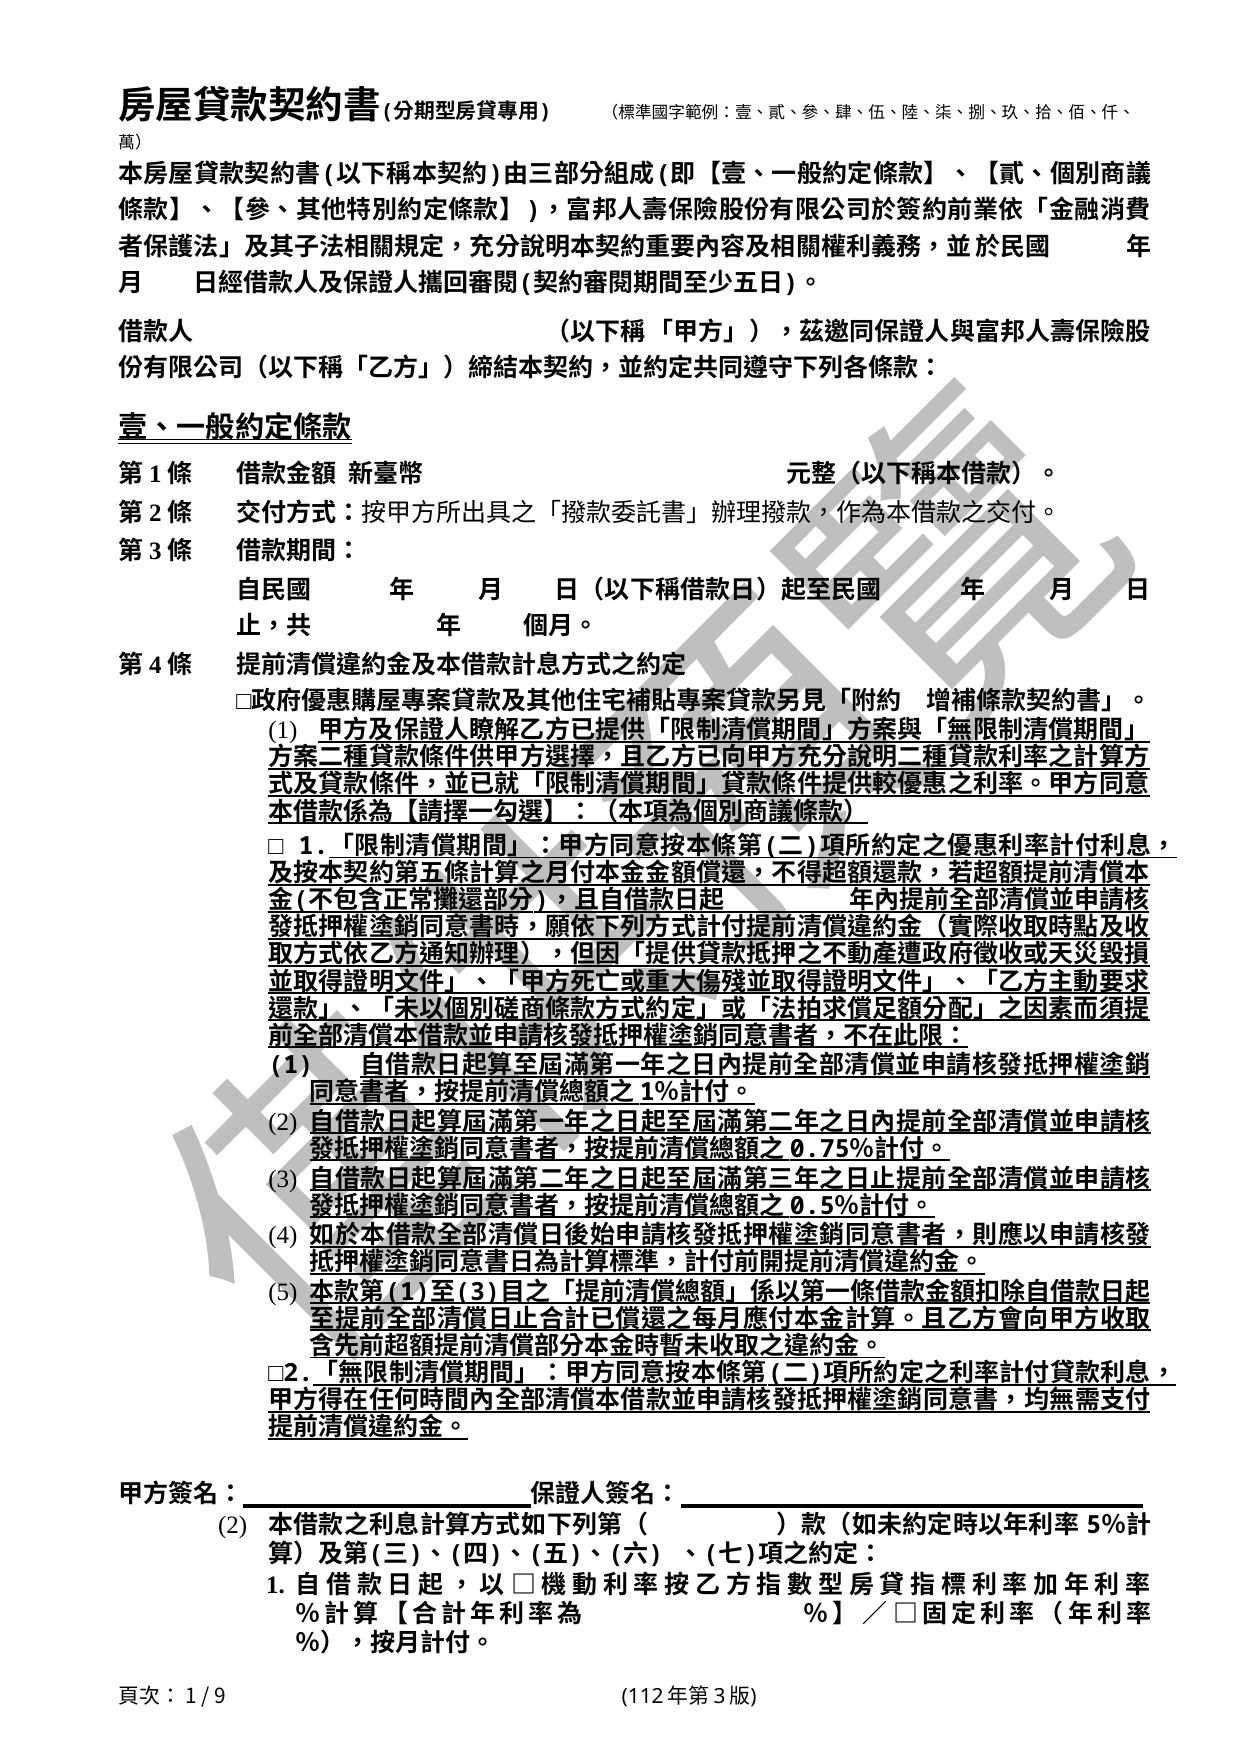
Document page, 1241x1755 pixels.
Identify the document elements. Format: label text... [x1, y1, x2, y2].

list 如於本借款全部清償日後始申請核發抵押權塗銷同意書者，則應以申請核發抵押權塗銷同意書日為計算標準，計付前開提前清償違約金。 [434, 1222, 1152, 1276]
list 借款金額 新臺幣 元整（以下稱本借款）。 [993, 453, 1152, 489]
list 自借款日起算屆滿第一年之日起至屆滿第二年之日內提前全部清償並申請核發抵押權塗銷同意書者，按提前清償總額之0.75％計付。 [649, 1109, 731, 1132]
list [796, 531, 826, 558]
list 自借款日起算至屆滿第一年之日內提前全部清償並申請核發抵押權塗銷同意書者，按提前清償總額之1％計付。 [505, 1052, 583, 1076]
list 借款金額 新臺幣 元整（以下稱本借款）。 [955, 467, 978, 489]
list 甲方及保證人瞭解乙方已提供「限制清償期間」方案與「無限制清償期間」方案二種貸款條件供甲方選擇，且乙方已向甲方充分說明二種貸款利率之計算方式及貸款條件，並已就「限制清償期間」貸款條件提供較優惠之利率。甲方同意本借款係為【請擇一勾選】：（本項為個別商議條款） [268, 717, 599, 768]
list 借款金額 新臺幣 元整（以下稱本借款）。 [118, 453, 880, 489]
list 提前清償違約金及本借款計息方式之約定 [717, 644, 752, 667]
list 如於本借款全部清償日後始申請核發抵押權塗銷同意書者，則應以申請核發抵押權塗銷同意書日為計算標準，計付前開提前清償違約金。 [268, 1222, 373, 1276]
list 自借款日起算至屆滿第一年之日內提前全部清償並申請核發抵押權塗銷同意書者，按提前清償總額之1％計付。 [268, 1069, 318, 1106]
text □政府優惠購屋專案貸款及其他住宅補貼專案貸款另見「附約 增補條款契約書」。 [648, 681, 713, 717]
list [819, 531, 877, 567]
list 自借款日起算屆滿第一年之日起至屆滿第二年之日內提前全部清償並申請核發抵押權塗銷同意書者，按提前清償總額之0.75％計付。 [268, 1126, 313, 1163]
list 交付方式：按甲方所出具之「撥款委託書」辦理撥款，作為本借款之交付。 [1012, 492, 1152, 528]
text 甲方簽名： 保證人簽名： [118, 1479, 1152, 1508]
list 甲方及保證人瞭解乙方已提供「限制清償期間」方案與「無限制清償期間」方案二種貸款條件供甲方選擇，且乙方已向甲方充分說明二種貸款利率之計算方式及貸款條件，並已就「限制清償期間」貸款條件提供較優惠之利率。甲方同意本借款係為【請擇一勾選】：（本項為個別商議條款） [268, 797, 614, 822]
text □政府優惠購屋專案貸款及其他住宅補貼專案貸款另見「附約 增補條款契約書」。 [831, 681, 984, 717]
list 自借款日起算屆滿第一年之日起至屆滿第二年之日內提前全部清償並申請核發抵押權塗銷同意書者，按提前清償總額之0.75％計付。 [829, 1109, 900, 1132]
text □政府優惠購屋專案貸款及其他住宅補貼專案貸款另見「附約 增補條款契約書」。 [777, 688, 823, 717]
list 如於本借款全部清償日後始申請核發抵押權塗銷同意書者，則應以申請核發抵押權塗銷同意書日為計算標準，計付前開提前清償違約金。 [377, 1248, 425, 1273]
list 自借款日起算至屆滿第一年之日內提前全部清償並申請核發抵押權塗銷同意書者，按提前清償總額之1％計付。 [323, 1052, 374, 1093]
list [992, 536, 1032, 567]
list 自借款日起算屆滿第一年之日起至屆滿第二年之日內提前全部清償並申請核發抵押權塗銷同意書者，按提前清償總額之0.75％計付。 [468, 1109, 1152, 1163]
text □ 1.「限制清償期間」：甲方同意按本條第(二)項所約定之優惠利率計付利息，及按本契約第五條計算之月付本金金額償還，不得超額還款，若超額提前清償本金(不包含正常攤還部分)，且自借款日起 年內提前全部清償並申請核發抵押權塗銷同意書時，願依下列方式計付提前清償違約金（實際收取時點及收取方式依乙方通知辦理），但因「提供貸款抵押之不動產遭政府徵收或天災毀損並取得證明文件」、「甲方死亡或重大傷殘並取得證明文件」、「乙方主動要求還款」、「未以個別磋商條款方式約定」或「法拍求償足額分配」之因素而須提前全部清償本借款並申請核發抵押權塗銷同意書者，不在此限： [840, 833, 1152, 857]
list 本款第(1)至(3)目之「提前清償總額」係以第一條借款金額扣除自借款日起至提前全部清償日止合計已償還之每月應付本金計算。且乙方會向甲方收取含先前超額提前清償部分本金時暫未收取之違約金。 [268, 1279, 352, 1360]
list 提前清償違約金及本借款計息方式之約定 [745, 654, 792, 681]
list 自借款日起算屆滿第一年之日起至屆滿第二年之日內提前全部清償並申請核發抵押權塗銷同意書者，按提前清償總額之0.75％計付。 [450, 1134, 549, 1159]
text 本房屋貸款契約書(以下稱本契約)由三部分組成(即【壹、一般約定條款】、【貳、個別商議條款】、【參、其他特別約定條款】)，富邦人壽保險股份有限公司於簽約前業依「金融消費者保護法」及其子法相關規定，充分說明本契約重要內容及相關權利義務，並於民國 年 月 日經借款人及保證人攜回審閱(契約審閱期間至少五日)。 [118, 153, 1152, 298]
text □政府優惠購屋專案貸款及其他住宅補貼專案貸款另見「附約 增補條款契約書」。 [236, 681, 644, 717]
list 提前清償違約金及本借款計息方式之約定 [118, 644, 681, 681]
text □ 1.「限制清償期間」：甲方同意按本條第(二)項所約定之優惠利率計付利息，及按本契約第五條計算之月付本金金額償還，不得超額還款，若超額提前清償本金(不包含正常攤還部分)，且自借款日起 年內提前全部清償並申請核發抵押權塗銷同意書時，願依下列方式計付提前清償違約金（實際收取時點及收取方式依乙方通知辦理），但因「提供貸款抵押之不動產遭政府徵收或天災毀損並取得證明文件」、「甲方死亡或重大傷殘並取得證明文件」、「乙方主動要求還款」、「未以個別磋商條款方式約定」或「法拍求償足額分配」之因素而須提前全部清償本借款並申請核發抵押權塗銷同意書者，不在此限： [563, 858, 1152, 1049]
list 甲方及保證人瞭解乙方已提供「限制清償期間」方案與「無限制清償期間」方案二種貸款條件供甲方選擇，且乙方已向甲方充分說明二種貸款利率之計算方式及貸款條件，並已就「限制清償期間」貸款條件提供較優惠之利率。甲方同意本借款係為【請擇一勾選】：（本項為個別商議條款） [268, 770, 634, 795]
list 提前清償違約金及本借款計息方式之約定 [999, 644, 1152, 681]
list 交付方式：按甲方所出具之「撥款委託書」辦理撥款，作為本借款之交付。 [842, 492, 897, 521]
text 房屋貸款契約書(分期型房貸專用) （標準國字範例：壹、貳、參、肆、伍、陸、柒、捌、玖、拾、佰、仟、萬） [118, 75, 1152, 153]
text 自民國 年 月 日（以下稱借款日）起至民國 年 月 日止，共 年 個月。 [1001, 569, 1152, 642]
list 自借款日起算屆滿第二年之日起至屆滿第三年之日止提前全部清償並申請核發抵押權塗銷同意書者，按提前清償總額之0.5％計付。 [491, 1165, 1152, 1219]
text 自民國 年 月 日（以下稱借款日）起至民國 年 月 日止，共 年 個月。 [926, 595, 983, 642]
list 借款金額 新臺幣 元整（以下稱本借款）。 [900, 473, 929, 489]
list 甲方及保證人瞭解乙方已提供「限制清償期間」方案與「無限制清償期間」方案二種貸款條件供甲方選擇，且乙方已向甲方充分說明二種貸款利率之計算方式及貸款條件，並已就「限制清償期間」貸款條件提供較優惠之利率。甲方同意本借款係為【請擇一勾選】：（本項為個別商議條款） [833, 717, 1152, 825]
list 自借款日起算至屆滿第一年之日內提前全部清償並申請核發抵押權塗銷同意書者，按提前清償總額之1％計付。 [605, 1052, 1152, 1106]
list 自借款日起算屆滿第二年之日起至屆滿第三年之日止提前全部清償並申請核發抵押權塗銷同意書者，按提前清償總額之0.5％計付。 [600, 1165, 836, 1189]
text □2.「無限制清償期間」：甲方同意按本條第(二)項所約定之利率計付貸款利息，甲方得在任何時間內全部清償本借款並申請核發抵押權塗銷同意書，均無需支付提前清償違約金。 [268, 1360, 1152, 1441]
text □政府優惠購屋專案貸款及其他住宅補貼專案貸款另見「附約 增補條款契約書」。 [991, 681, 1152, 717]
text 自民國 年 月 日（以下稱借款日）起至民國 年 月 日止，共 年 個月。 [840, 572, 866, 604]
text 自民國 年 月 日（以下稱借款日）起至民國 年 月 日止，共 年 個月。 [1045, 569, 1113, 615]
list [952, 531, 1006, 567]
list 提前清償違約金及本借款計息方式之約定 [947, 644, 975, 663]
list [1051, 531, 1152, 567]
text [910, 403, 1152, 446]
text 壹、一般約定條款 [118, 403, 927, 446]
list 提前清償違約金及本借款計息方式之約定 [962, 661, 984, 681]
list [1033, 557, 1053, 567]
list 自借款日起算屆滿第一年之日起至屆滿第二年之日內提前全部清償並申請核發抵押權塗銷同意書者，按提前清償總額之0.75％計付。 [902, 1109, 1029, 1132]
text 自民國 年 月 日（以下稱借款日）起至民國 年 月 日止，共 年 個月。 [906, 569, 968, 622]
text 自民國 年 月 日（以下稱借款日）起至民國 年 月 日止，共 年 個月。 [975, 569, 1009, 594]
list 自借款日起算至屆滿第一年之日內提前全部清償並申請核發抵押權塗銷同意書者，按提前清償總額之1％計付。 [373, 1052, 487, 1076]
list 交付方式：按甲方所出具之「撥款委託書」辦理撥款，作為本借款之交付。 [118, 492, 827, 528]
list 提前清償違約金及本借款計息方式之約定 [794, 644, 942, 681]
list 提前清償違約金及本借款計息方式之約定 [676, 660, 711, 681]
list 自借款日起算屆滿第一年之日起至屆滿第二年之日內提前全部清償並申請核發抵押權塗銷同意書者，按提前清償總額之0.75％計付。 [1029, 1109, 1085, 1132]
text □ 1.「限制清償期間」：甲方同意按本條第(二)項所約定之優惠利率計付利息，及按本契約第五條計算之月付本金金額償還，不得超額還款，若超額提前清償本金(不包含正常攤還部分)，且自借款日起 年內提前全部清償並申請核發抵押權塗銷同意書時，願依下列方式計付提前清償違約金（實際收取時點及收取方式依乙方通知辦理），但因「提供貸款抵押之不動產遭政府徵收或天災毀損並取得證明文件」、「甲方死亡或重大傷殘並取得證明文件」、「乙方主動要求還款」、「未以個別磋商條款方式約定」或「法拍求償足額分配」之因素而須提前全部清償本借款並申請核發抵押權塗銷同意書者，不在此限： [268, 833, 525, 884]
text 自民國 年 月 日（以下稱借款日）起至民國 年 月 日止，共 年 個月。 [958, 569, 1050, 642]
list 自借款日起算屆滿第二年之日起至屆滿第三年之日止提前全部清償並申請核發抵押權塗銷同意書者，按提前清償總額之0.5％計付。 [296, 1165, 346, 1200]
list 借款金額 新臺幣 元整（以下稱本借款）。 [925, 453, 956, 475]
list 自借款日起算至屆滿第一年之日內提前全部清償並申請核發抵押權塗銷同意書者，按提前清償總額之1％計付。 [523, 1078, 583, 1103]
list [875, 531, 964, 567]
list 交付方式：按甲方所出具之「撥款委託書」辦理撥款，作為本借款之交付。 [899, 492, 935, 528]
list 本借款之利息計算方式如下列第（ ）款（如未約定時以年利率5％計算）及第(三)、(四)、(五)、(六) 、(七)項之約定： [218, 1510, 1152, 1569]
text 自民國 年 月 日（以下稱借款日）起至民國 年 月 日止，共 年 個月。 [236, 569, 926, 642]
list 借款期間： [118, 531, 788, 567]
list 本款第(1)至(3)目之「提前清償總額」係以第一條借款金額扣除自借款日起至提前全部清償日止合計已償還之每月應付本金計算。且乙方會向甲方收取含先前超額提前清償部分本金時暫未收取之違約金。 [423, 1279, 542, 1302]
list 自借款日起，以□機動利率按乙方指數型房貸指標利率加年利率 ％計算【合計年利率為 ％】／□固定利率（年利率 ％），按月計付。 [266, 1570, 1152, 1657]
list 交付方式：按甲方所出具之「撥款委託書」辦理撥款，作為本借款之交付。 [969, 492, 1003, 520]
list 本款第(1)至(3)目之「提前清償總額」係以第一條借款金額扣除自借款日起至提前全部清償日止合計已償還之每月應付本金計算。且乙方會向甲方收取含先前超額提前清償部分本金時暫未收取之違約金。 [356, 1279, 1152, 1360]
text 借款人 （以下稱「甲方」），茲邀同保證人與富邦人壽保險股份有限公司（以下稱「乙方」）締結本契約，並約定共同遵守下列各條款： [118, 311, 1152, 383]
list 自借款日起算至屆滿第一年之日內提前全部清償並申請核發抵押權塗銷同意書者，按提前清償總額之1％計付。 [388, 1078, 514, 1103]
text □政府優惠購屋專案貸款及其他住宅補貼專案貸款另見「附約 增補條款契約書」。 [711, 681, 785, 717]
list 自借款日起算屆滿第二年之日起至屆滿第三年之日止提前全部清償並申請核發抵押權塗銷同意書者，按提前清償總額之0.5％計付。 [472, 1165, 607, 1189]
